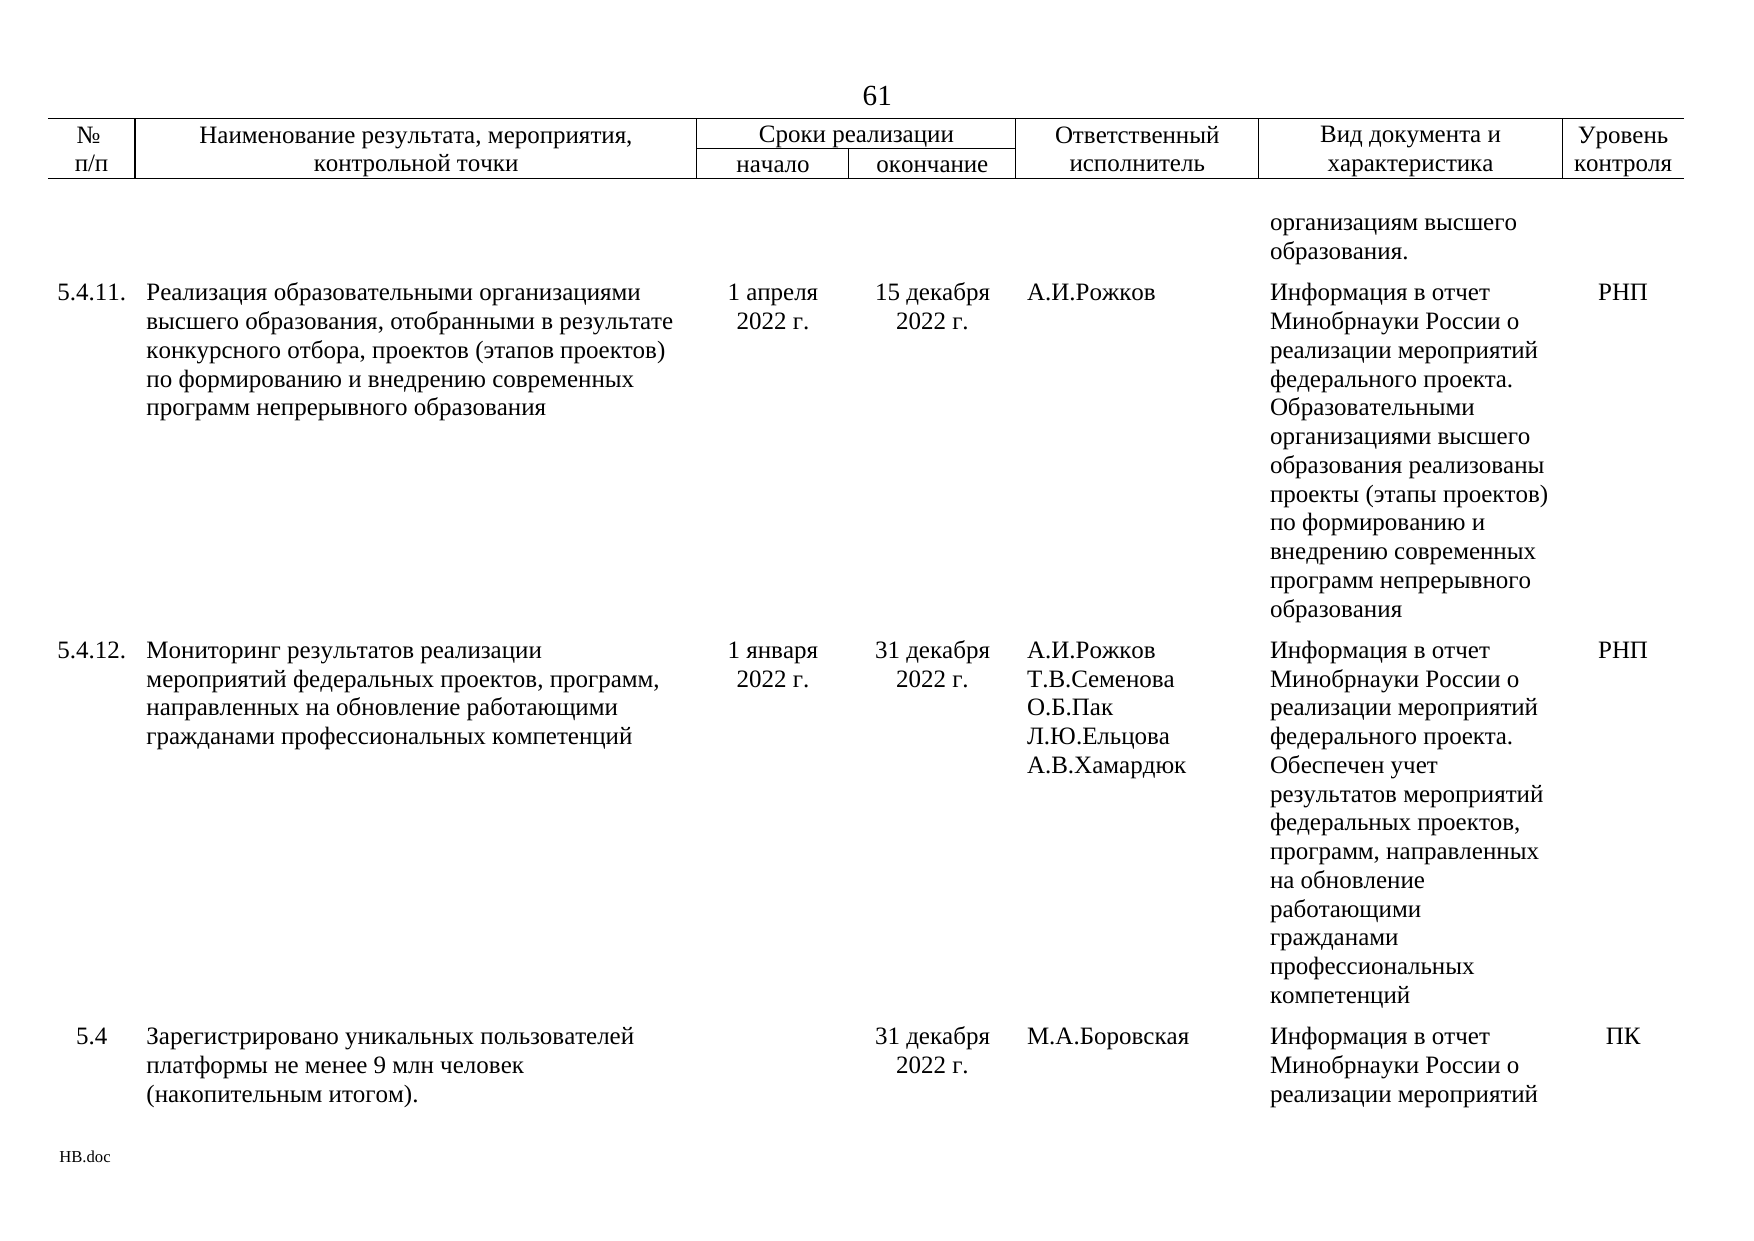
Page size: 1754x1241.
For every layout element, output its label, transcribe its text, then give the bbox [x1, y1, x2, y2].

table_cell 1 апреля 2022 г. [697, 278, 849, 635]
table_cell [849, 208, 1016, 277]
table_cell М.А.Боровская [1016, 1021, 1258, 1107]
table_cell 31 декабря 2022 г. [849, 635, 1016, 1021]
table_cell [697, 179, 849, 207]
table_cell [1562, 208, 1684, 277]
table_cell А.И.Рожков Т.В.Семенова О.Б.Пак Л.Ю.Ельцова А.В.Хамардюк [1016, 635, 1258, 1021]
table_cell РНП [1562, 278, 1684, 635]
table_cell [48, 179, 135, 207]
table_cell [1016, 208, 1258, 277]
table_cell Информация в отчет Минобрнауки России о реализации мероприятий [1259, 1021, 1562, 1107]
table_cell А.И.Рожков [1016, 278, 1258, 635]
table_cell Реализация образовательными организациями высшего образования, отобранными в результате конкурсного отбора, проектов (этапов проектов) по формированию и внедрению современных программ непрерывного образования [135, 278, 697, 635]
table_cell [697, 1021, 849, 1107]
table_cell [1562, 179, 1684, 207]
table_header № п/п [48, 119, 134, 178]
table_cell 5.4 [48, 1021, 135, 1107]
table_cell начало [697, 149, 848, 178]
table_cell [849, 179, 1016, 207]
table_cell [135, 179, 697, 207]
table_cell организациям высшего образования. [1259, 208, 1562, 277]
table_cell [697, 208, 849, 277]
table_cell 1 января 2022 г. [697, 635, 849, 1021]
table_header Сроки реализации [697, 119, 1015, 148]
table_cell ПК [1562, 1021, 1684, 1107]
table_cell Информация в отчет Минобрнауки России о реализации мероприятий федерального проекта. Обеспечен учет результатов мероприятий федеральных проектов, программ, направленных на обновление работающими гражданами профессиональных компетенций [1259, 635, 1562, 1021]
table_cell РНП [1562, 635, 1684, 1021]
table_header Наименование результата, мероприятия, контрольной точки [136, 119, 696, 178]
table_cell [1016, 179, 1258, 207]
table_cell [135, 208, 697, 277]
table_header Ответственный исполнитель [1016, 119, 1258, 178]
table_cell 31 декабря 2022 г. [849, 1021, 1016, 1107]
table_cell 5.4.12. [48, 635, 135, 1021]
table_header Вид документа и характеристика результата [1259, 119, 1562, 178]
table_header Уровень контроля [1563, 119, 1684, 178]
table_cell 15 декабря 2022 г. [849, 278, 1016, 635]
table_cell Информация в отчет Минобрнауки России о реализации мероприятий федерального проекта. Образовательными организациями высшего образования реализованы проекты (этапы проектов) по формированию и внедрению современных программ непрерывного образования [1259, 278, 1562, 635]
table_cell Зарегистрировано уникальных пользователей платформы не менее 9 млн человек (накопительным итогом). [135, 1021, 697, 1107]
table_cell [1259, 179, 1562, 207]
table_cell окончание [849, 149, 1015, 178]
table_cell 5.4.11. [48, 278, 135, 635]
table_cell Мониторинг результатов реализации мероприятий федеральных проектов, программ, направленных на обновление работающими гражданами профессиональных компетенций [135, 635, 697, 1021]
table_cell [48, 208, 135, 277]
